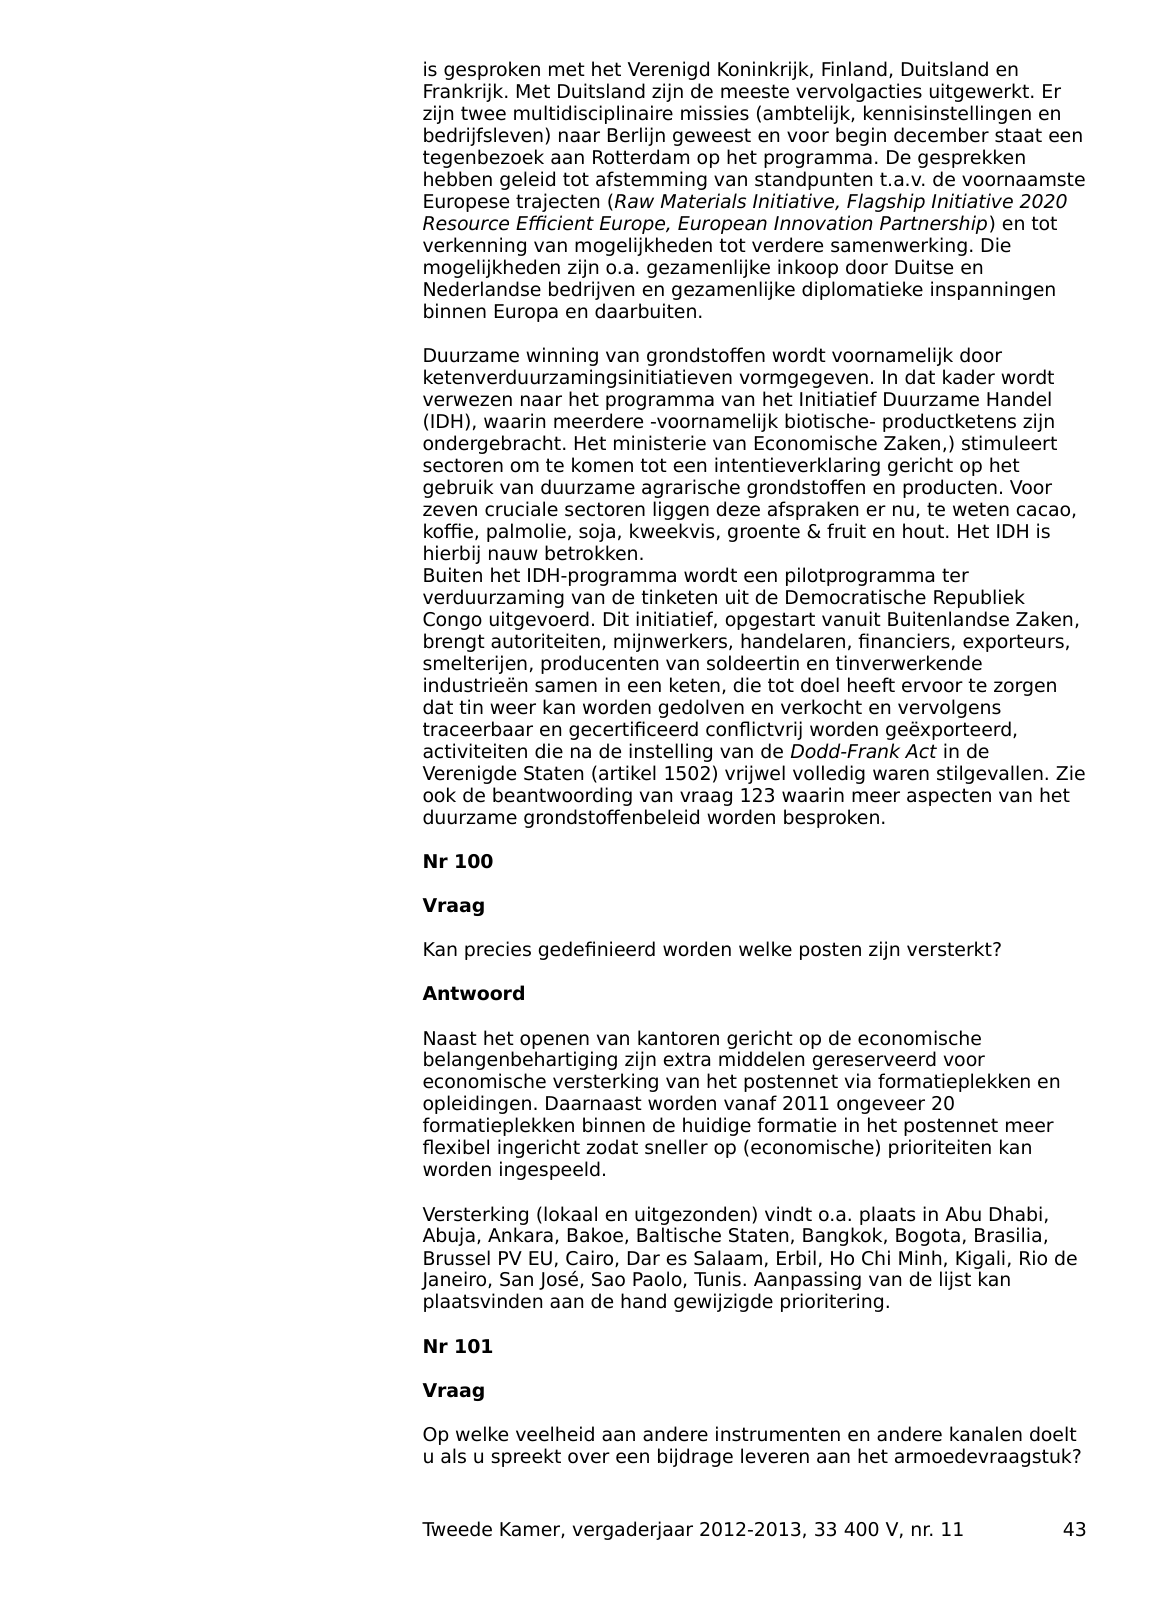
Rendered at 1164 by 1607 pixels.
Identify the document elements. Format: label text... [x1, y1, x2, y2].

text Op welke veelheid aan andere instrumenten en andere kanalen doelt u als u spreekt over een bijdrage leveren aan het armoedevraagstuk? [422, 1424, 1087, 1468]
subtitle Nr 100 [422, 851, 1087, 873]
text Duurzame winning van grondstoffen wordt voornamelijk door ketenverduurzamingsinitiatieven vormgegeven. In dat kader wordt verwezen naar het programma van het Initiatief Duurzame Handel (IDH), waarin meerdere -voornamelijk biotische- productketens zijn ondergebracht. Het ministerie van Economische Zaken,) stimuleert sectoren om te komen tot een intentieverklaring gericht op het gebruik van duurzame agrarische grondstoffen en producten. Voor zeven cruciale sectoren liggen deze afspraken er nu, te weten cacao, koffie, palmolie, soja, kweekvis, groente & fruit en hout. Het IDH is hierbij nauw betrokken. [422, 345, 1087, 565]
text Versterking (lokaal en uitgezonden) vindt o.a. plaats in Abu Dhabi, Abuja, Ankara, Bakoe, Baltische Staten, Bangkok, Bogota, Brasilia, Brussel PV EU, Cairo, Dar es Salaam, Erbil, Ho Chi Minh, Kigali, Rio de Janeiro, San José, Sao Paolo, Tunis. Aanpassing van de lijst kan plaatsvinden aan de hand gewijzigde prioritering. [422, 1203, 1087, 1313]
text Naast het openen van kantoren gericht op de economische belangenbehartiging zijn extra middelen gereserveerd voor economische versterking van het postennet via formatieplekken en opleidingen. Daarnaast worden vanaf 2011 ongeveer 20 formatieplekken binnen de huidige formatie in het postennet meer flexibel ingericht zodat sneller op (economische) prioriteiten kan worden ingespeeld. [422, 1027, 1087, 1181]
text Kan precies gedefinieerd worden welke posten zijn versterkt? [422, 939, 1087, 961]
subtitle Antwoord [422, 983, 1087, 1005]
text Buiten het IDH-programma wordt een pilotprogramma ter verduurzaming van de tinketen uit de Democratische Republiek Congo uitgevoerd. Dit initiatief, opgestart vanuit Buitenlandse Zaken, brengt autoriteiten, mijnwerkers, handelaren, financiers, exporteurs, smelterijen, producenten van soldeertin en tinverwerkende industrieën samen in een keten, die tot doel heeft ervoor te zorgen dat tin weer kan worden gedolven en verkocht en vervolgens traceerbaar en gecertificeerd conflictvrij worden geëxporteerd, activiteiten die na de instelling van de Dodd-Frank Act in de Verenigde Staten (artikel 1502) vrijwel volledig waren stilgevallen. Zie ook de beantwoording van vraag 123 waarin meer aspecten van het duurzame grondstoffenbeleid worden besproken. [422, 565, 1087, 828]
subtitle Vraag [422, 895, 1087, 917]
subtitle Vraag [422, 1380, 1087, 1402]
text is gesproken met het Verenigd Koninkrijk, Finland, Duitsland en Frankrijk. Met Duitsland zijn de meeste vervolgacties uitgewerkt. Er zijn twee multidisciplinaire missies (ambtelijk, kennisinstellingen en bedrijfsleven) naar Berlijn geweest en voor begin december staat een tegenbezoek aan Rotterdam op het programma. De gesprekken hebben geleid tot afstemming van standpunten t.a.v. de voornaamste Europese trajecten (Raw Materials Initiative, Flagship Initiative 2020 Resource Efficient Europe, European Innovation Partnership) en tot verkenning van mogelijkheden tot verdere samenwerking. Die mogelijkheden zijn o.a. gezamenlijke inkoop door Duitse en Nederlandse bedrijven en gezamenlijke diplomatieke inspanningen binnen Europa en daarbuiten. [422, 59, 1087, 323]
subtitle Nr 101 [422, 1336, 1087, 1357]
